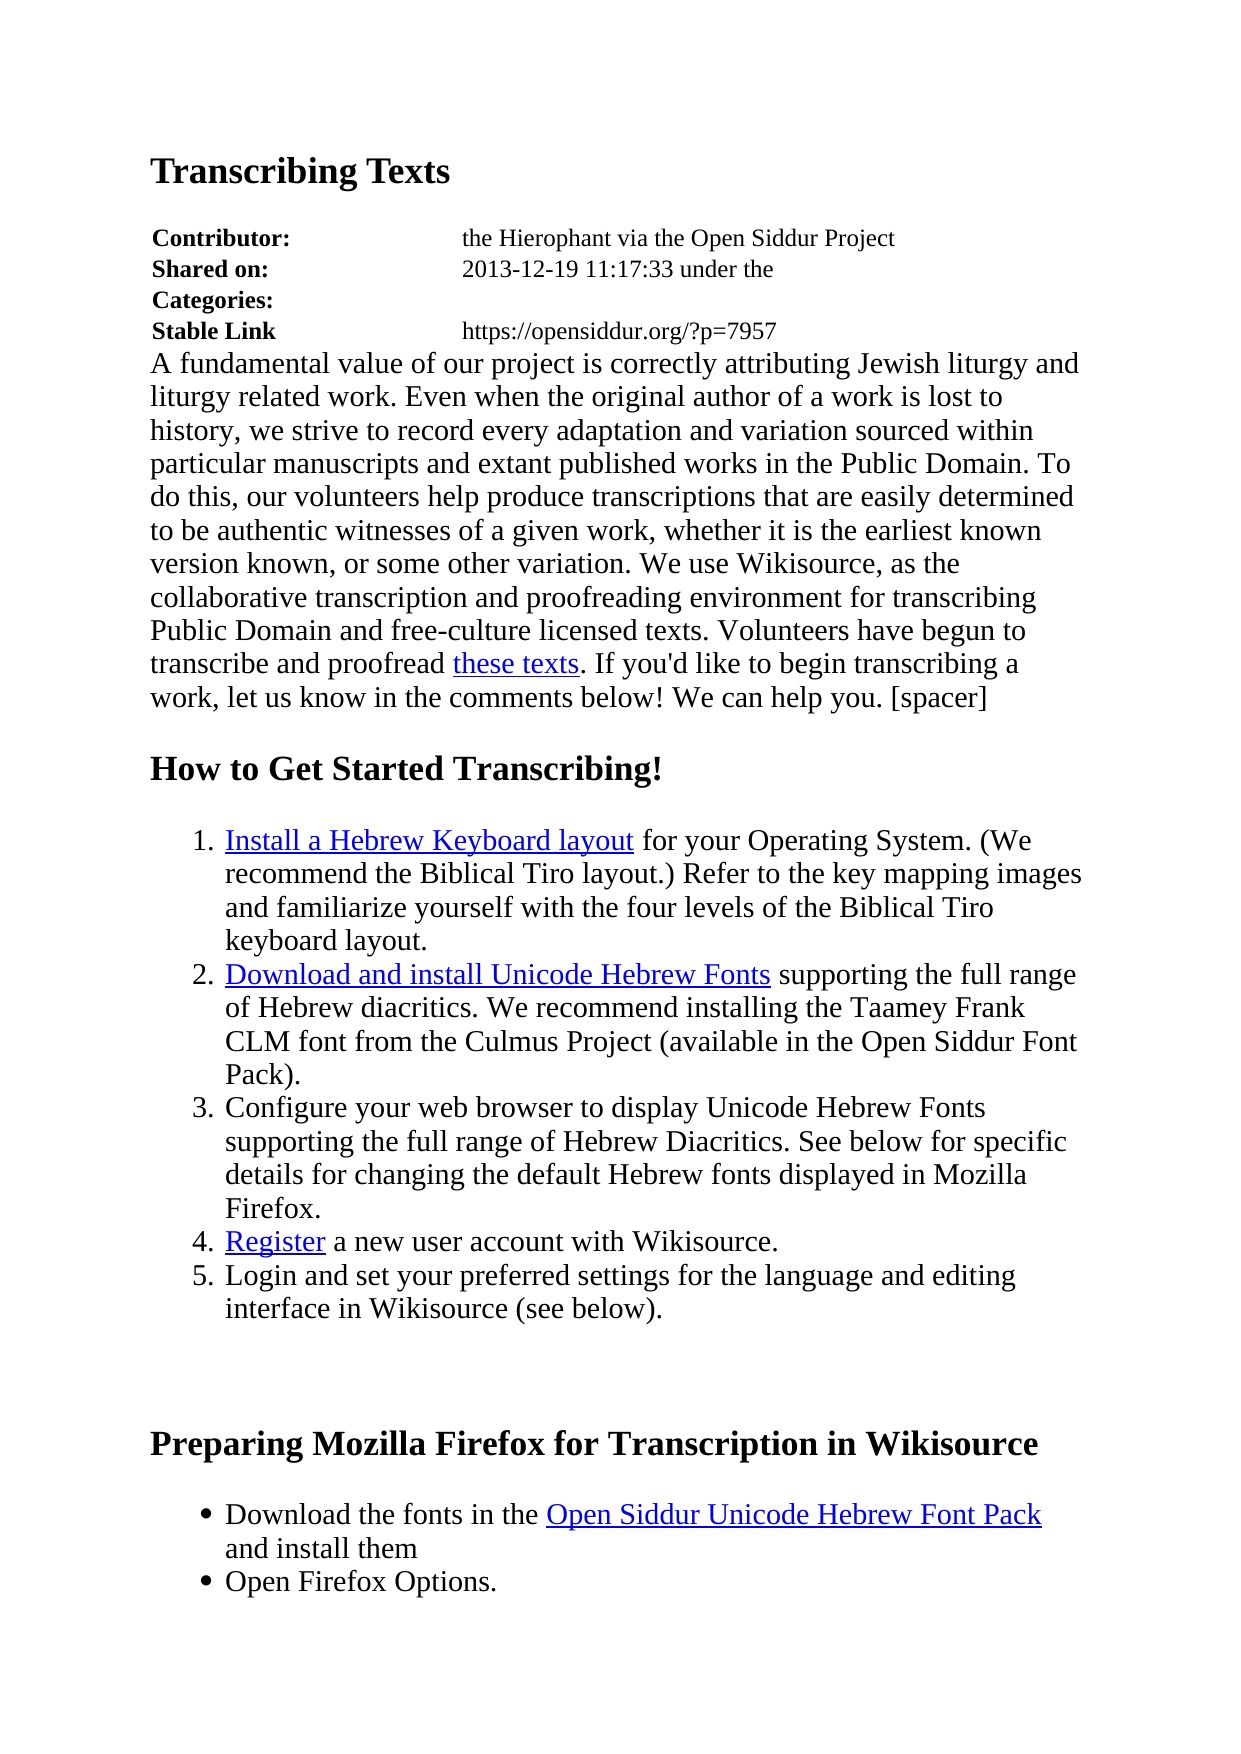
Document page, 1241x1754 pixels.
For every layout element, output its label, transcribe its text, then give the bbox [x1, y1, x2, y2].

table_cell 2013-12-19 11:17:33 under the [460, 254, 1090, 284]
table_cell Shared on: [150, 254, 460, 284]
list Login and set your preferred settings for the language and editing interface in Wikisource (see below). [192, 1258, 1090, 1325]
list Register a new user account with Wikisource. [192, 1224, 1090, 1258]
list Download and install Unicode Hebrew Fonts supporting the full range of Hebrew diacritics. We recommend installing the Taamey Frank CLM font from the Culmus Project (available in the Open Siddur Font Pack). [192, 957, 1090, 1091]
table_cell https://opensiddur.org/?p=7957 [460, 315, 1090, 346]
table_cell [460, 284, 1090, 315]
list Install a Hebrew Keyboard layout for your Operating System. (We recommend the Biblical Tiro layout.) Refer to the key mapping images and familiarize yourself with the four levels of the Biblical Tiro keyboard layout. [192, 823, 1090, 957]
list Configure your web browser to display Unicode Hebrew Fonts supporting the full range of Hebrew Diacritics. See below for specific details for changing the default Hebrew fonts displayed in Mozilla Firefox. [192, 1091, 1090, 1224]
table_header the Hierophant via the Open Siddur Project [460, 223, 1090, 253]
subtitle How to Get Started Transcribing! [150, 749, 1090, 788]
subtitle Transcribing Texts [150, 150, 1090, 192]
text A fundamental value of our project is correctly attributing Jewish liturgy and liturgy related work. Even when the original author of a work is lost to history, we strive to record every adaptation and variation sourced within particular manuscripts and extant published works in the Public Domain. To do this, our volunteers help produce transcriptions that are easily determined to be authentic witnesses of a given work, whether it is the earliest known version known, or some other variation. We use Wikisource, as the collaborative transcription and proofreading environment for transcribing Public Domain and free-culture licensed texts. Volunteers have begun to transcribe and proofread these texts. If you'd like to begin transcribing a work, let us know in the comments below! We can help you. [spacer] [150, 346, 1090, 714]
table_header Contributor: [150, 223, 460, 253]
subtitle Preparing Mozilla Firefox for Transcription in Wikisource [150, 1423, 1090, 1463]
list Download the fonts in the Open Siddur Unicode Hebrew Font Pack and install them [201, 1498, 1090, 1565]
table_cell Categories: [150, 284, 460, 315]
list Open Firefox Options. [201, 1565, 1090, 1598]
table_cell Stable Link [150, 315, 460, 346]
